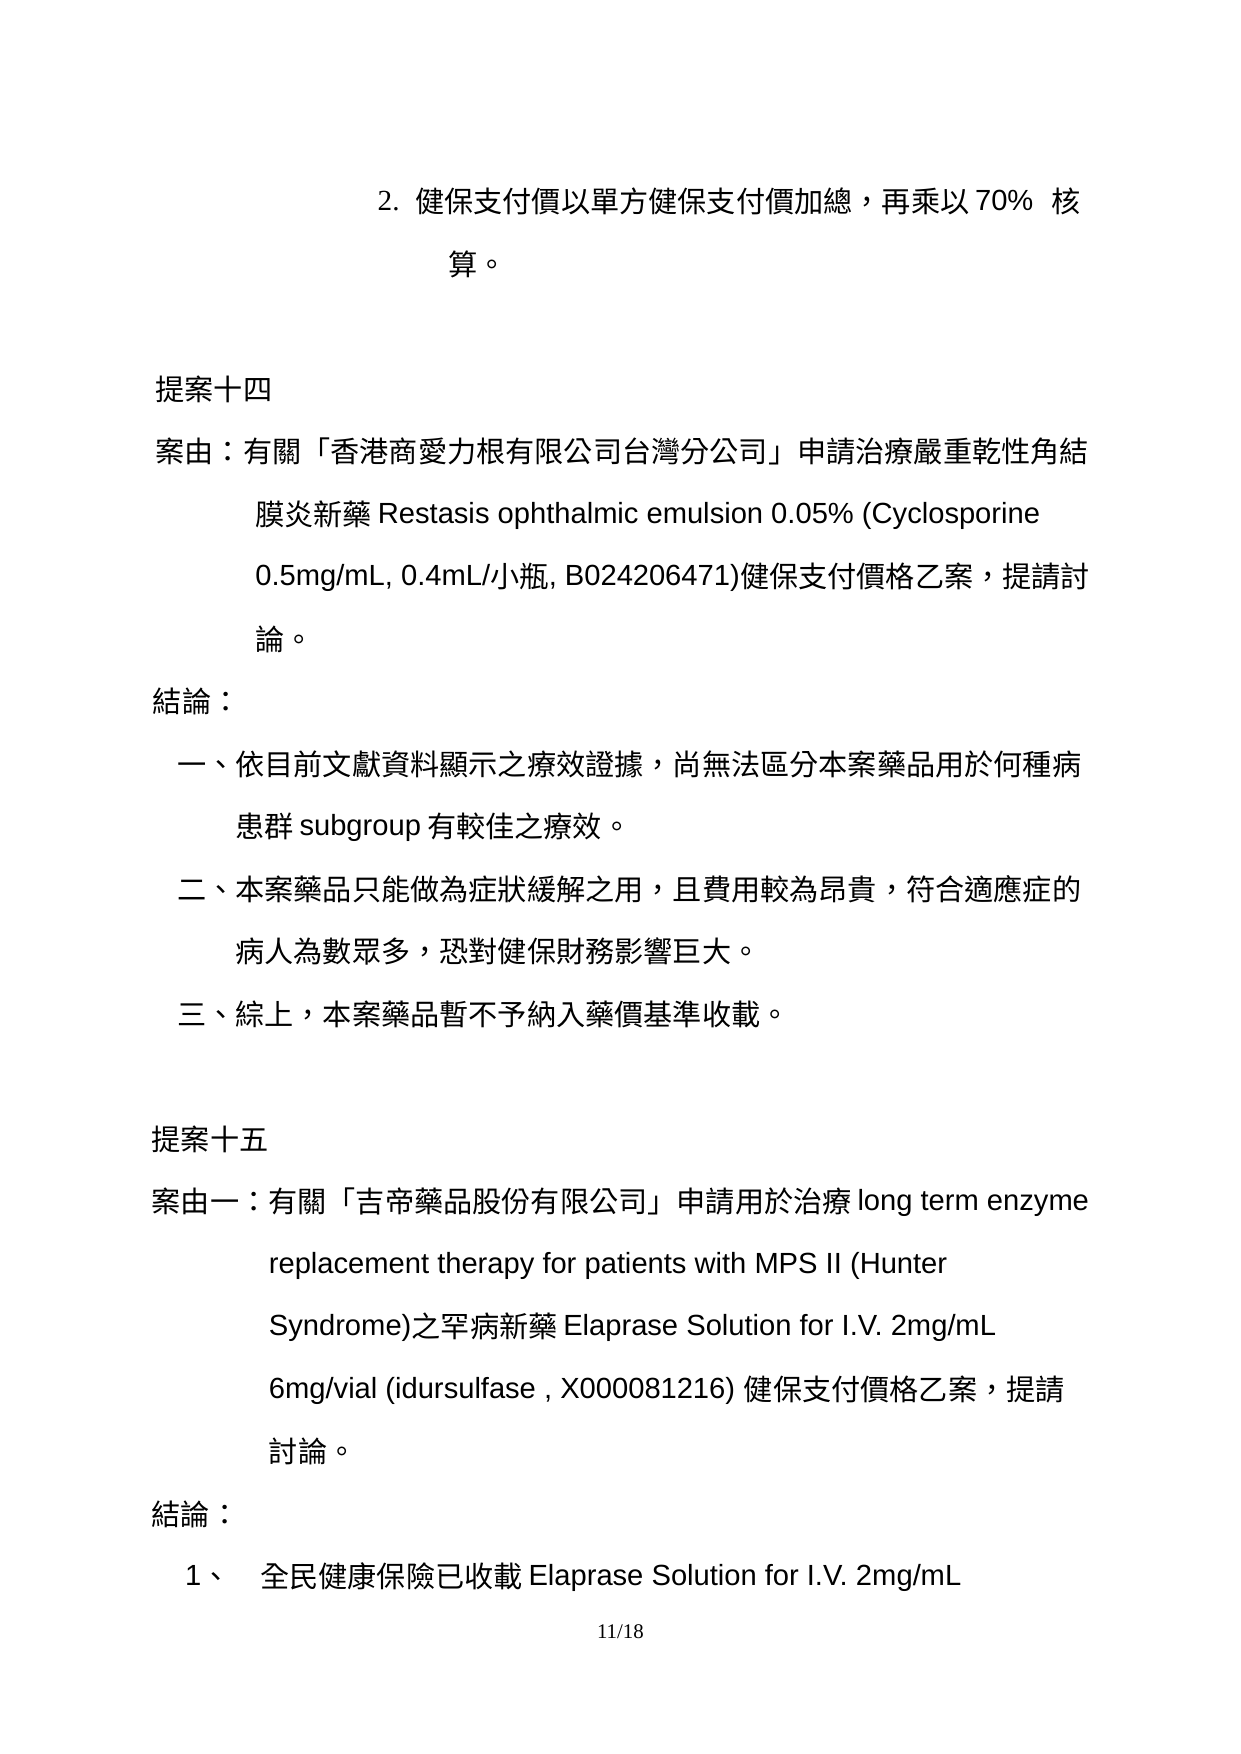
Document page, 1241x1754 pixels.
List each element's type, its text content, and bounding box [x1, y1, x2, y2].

text 二、本案藥品只能做為症狀緩解之用，且費用較為昂貴，符合適應症的病人為數眾多，恐對健保財務影響巨大。 [177, 846, 1092, 971]
text 三、綜上，本案藥品暫不予納入藥價基準收載。 [177, 971, 1092, 1033]
text 案由一：有關「吉帝藥品股份有限公司」申請用於治療long term enzyme replacement therapy for patients with MPS II (Hunter Syndrome)之罕病新藥Elaprase Solution for I.V. 2mg/mL 6mg/vial (idursulfase , X000081216) 健保支付價格乙案，提請討論。 [151, 1158, 1092, 1471]
text 提案十四 [155, 346, 1092, 408]
list 全民健康保險已收載Elaprase Solution for I.V. 2mg/mL [185, 1533, 1092, 1596]
text 一、依目前文獻資料顯示之療效證據，尚無法區分本案藥品用於何種病患群subgroup有較佳之療效。 [177, 721, 1092, 846]
text 提案十五 [151, 1096, 1092, 1158]
list 健保支付價以單方健保支付價加總，再乘以70% 核算。 [377, 158, 1092, 283]
text 案由：有關「香港商愛力根有限公司台灣分公司」申請治療嚴重乾性角結膜炎新藥Restasis ophthalmic emulsion 0.05% (Cyclosporine 0.5mg/mL, 0.4mL/小瓶, B024206471)健保支付價格乙案，提請討論。 [155, 408, 1092, 658]
text 結論： [153, 658, 1092, 721]
text 結論： [151, 1471, 1092, 1533]
